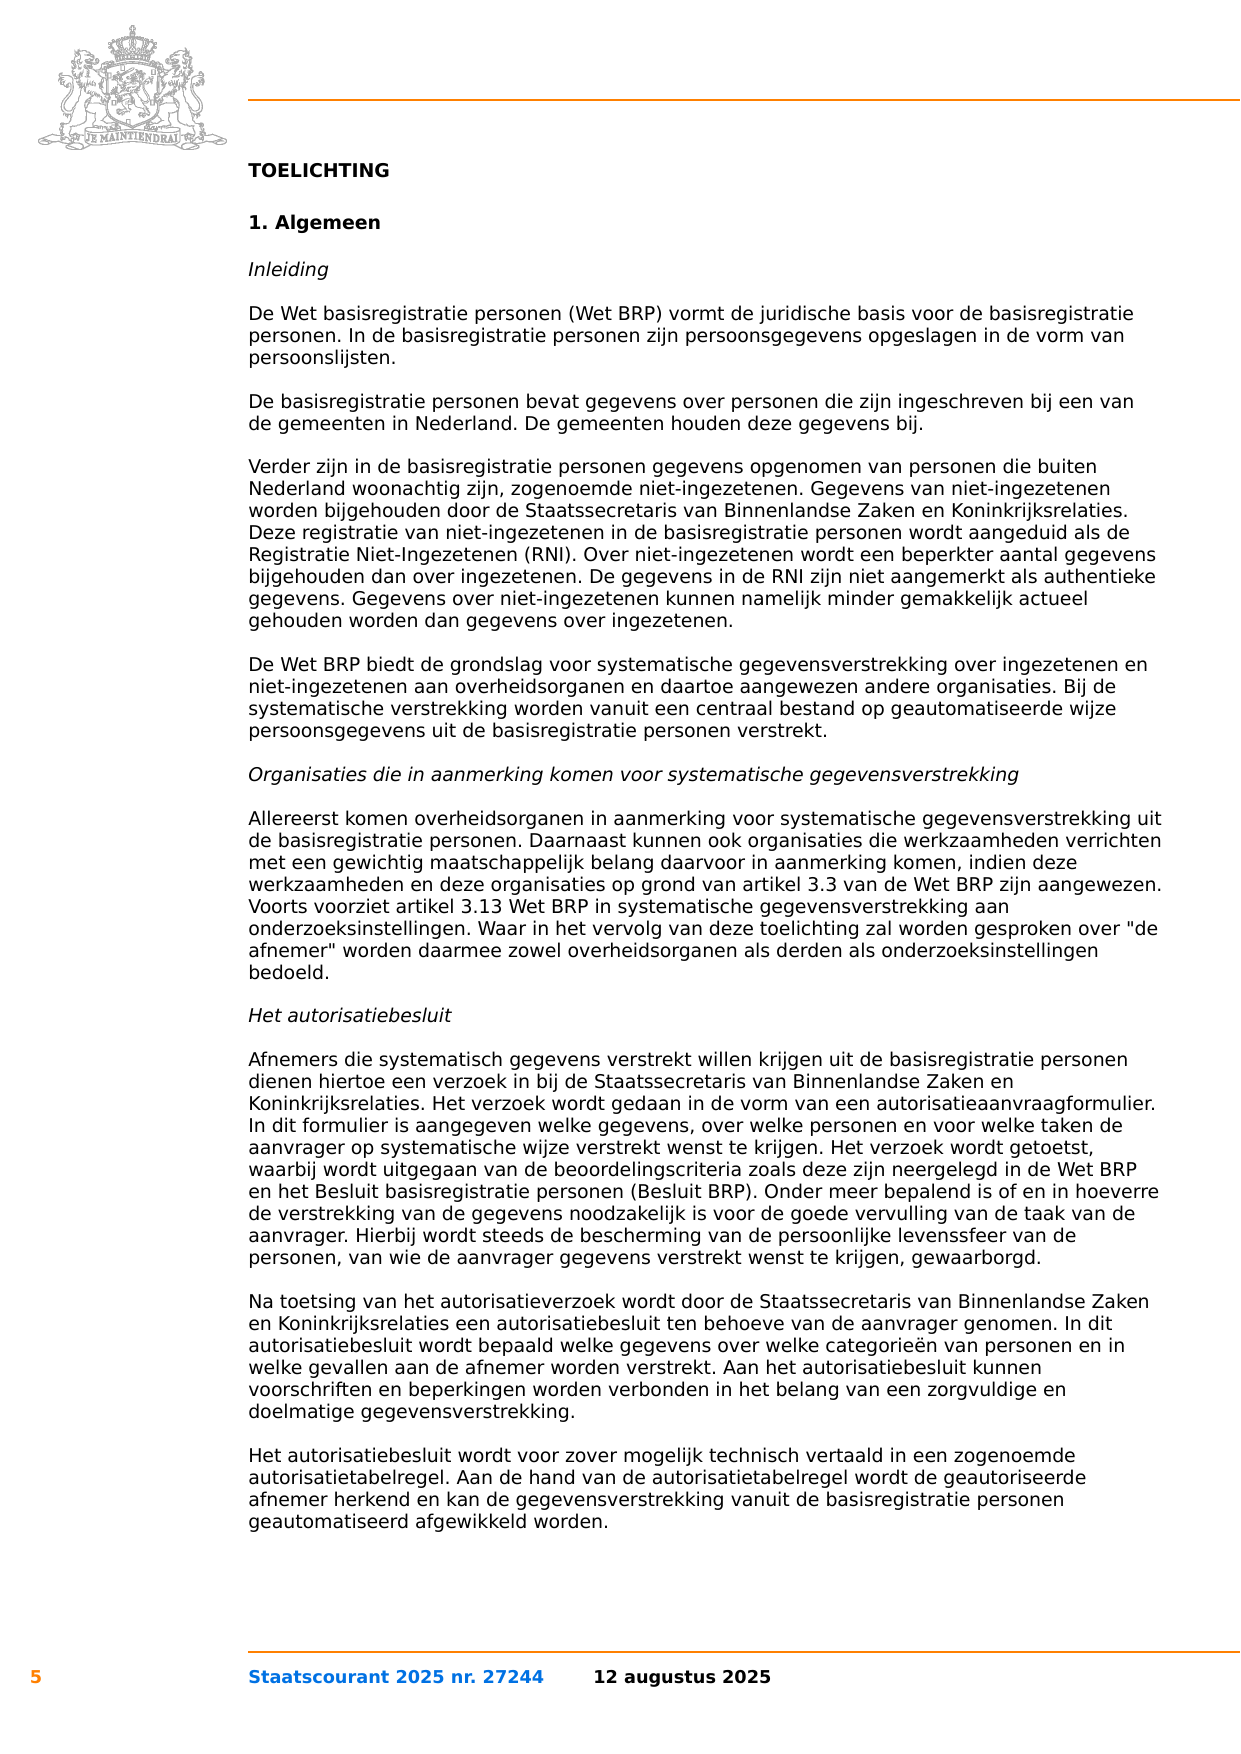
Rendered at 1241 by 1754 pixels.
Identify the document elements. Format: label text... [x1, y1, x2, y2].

text Verder zijn in de basisregistratie personen gegevens opgenomen van personen die buiten Nederland woonachtig zijn, zogenoemde niet-ingezetenen. Gegevens van niet-ingezetenen worden bijgehouden door de Staatssecretaris van Binnenlandse Zaken en Koninkrijksrelaties. Deze registratie van niet-ingezetenen in de basisregistratie personen wordt aangeduid als de Registratie Niet-Ingezetenen (RNI). Over niet-ingezetenen wordt een beperkter aantal gegevens bijgehouden dan over ingezetenen. De gegevens in de RNI zijn niet aangemerkt als authentieke gegevens. Gegevens over niet-ingezetenen kunnen namelijk minder gemakkelijk actueel gehouden worden dan gegevens over ingezetenen. [248, 456, 1163, 632]
text Het autorisatiebesluit wordt voor zover mogelijk technisch vertaald in een zogenoemde autorisatietabelregel. Aan de hand van de autorisatietabelregel wordt de geautoriseerde afnemer herkend en kan de gegevensverstrekking vanuit de basisregistratie personen geautomatiseerd afgewikkeld worden. [248, 1445, 1163, 1533]
text De basisregistratie personen bevat gegevens over personen die zijn ingeschreven bij een van de gemeenten in Nederland. De gemeenten houden deze gegevens bij. [248, 391, 1163, 434]
subtitle Het autorisatiebesluit [248, 1005, 1163, 1027]
text De Wet basisregistratie personen (Wet BRP) vormt de juridische basis voor de basisregistratie personen. In de basisregistratie personen zijn persoonsgegevens opgeslagen in de vorm van persoonslijsten. [248, 303, 1163, 369]
subtitle 1. Algemeen [248, 212, 1163, 234]
subtitle TOELICHTING [248, 160, 1163, 182]
text De Wet BRP biedt de grondslag voor systematische gegevensverstrekking over ingezetenen en niet-ingezetenen aan overheidsorganen en daartoe aangewezen andere organisaties. Bij de systematische verstrekking worden vanuit een centraal bestand op geautomatiseerde wijze persoonsgegevens uit de basisregistratie personen verstrekt. [248, 654, 1163, 742]
text Allereerst komen overheidsorganen in aanmerking voor systematische gegevensverstrekking uit de basisregistratie personen. Daarnaast kunnen ook organisaties die werkzaamheden verrichten met een gewichtig maatschappelijk belang daarvoor in aanmerking komen, indien deze werkzaamheden en deze organisaties op grond van artikel 3.3 van de Wet BRP zijn aangewezen. Voorts voorziet artikel 3.13 Wet BRP in systematische gegevensverstrekking aan onderzoeksinstellingen. Waar in het vervolg van deze toelichting zal worden gesproken over "de afnemer" worden daarmee zowel overheidsorganen als derden als onderzoeksinstellingen bedoeld. [248, 808, 1163, 983]
text Na toetsing van het autorisatieverzoek wordt door de Staatssecretaris van Binnenlandse Zaken en Koninkrijksrelaties een autorisatiebesluit ten behoeve van de aanvrager genomen. In dit autorisatiebesluit wordt bepaald welke gegevens over welke categorieën van personen en in welke gevallen aan de afnemer worden verstrekt. Aan het autorisatiebesluit kunnen voorschriften en beperkingen worden verbonden in het belang van een zorgvuldige en doelmatige gegevensverstrekking. [248, 1291, 1163, 1423]
picture [38, 25, 227, 150]
text Afnemers die systematisch gegevens verstrekt willen krijgen uit de basisregistratie personen dienen hiertoe een verzoek in bij de Staatssecretaris van Binnenlandse Zaken en Koninkrijksrelaties. Het verzoek wordt gedaan in de vorm van een autorisatieaanvraagformulier. In dit formulier is aangegeven welke gegevens, over welke personen en voor welke taken de aanvrager op systematische wijze verstrekt wenst te krijgen. Het verzoek wordt getoetst, waarbij wordt uitgegaan van de beoordelingscriteria zoals deze zijn neergelegd in de Wet BRP en het Besluit basisregistratie personen (Besluit BRP). Onder meer bepalend is of en in hoeverre de verstrekking van de gegevens noodzakelijk is voor de goede vervulling van de taak van de aanvrager. Hierbij wordt steeds de bescherming van de persoonlijke levenssfeer van de personen, van wie de aanvrager gegevens verstrekt wenst te krijgen, gewaarborgd. [248, 1049, 1163, 1269]
subtitle Inleiding [248, 259, 1163, 281]
subtitle Organisaties die in aanmerking komen voor systematische gegevensverstrekking [248, 764, 1163, 786]
